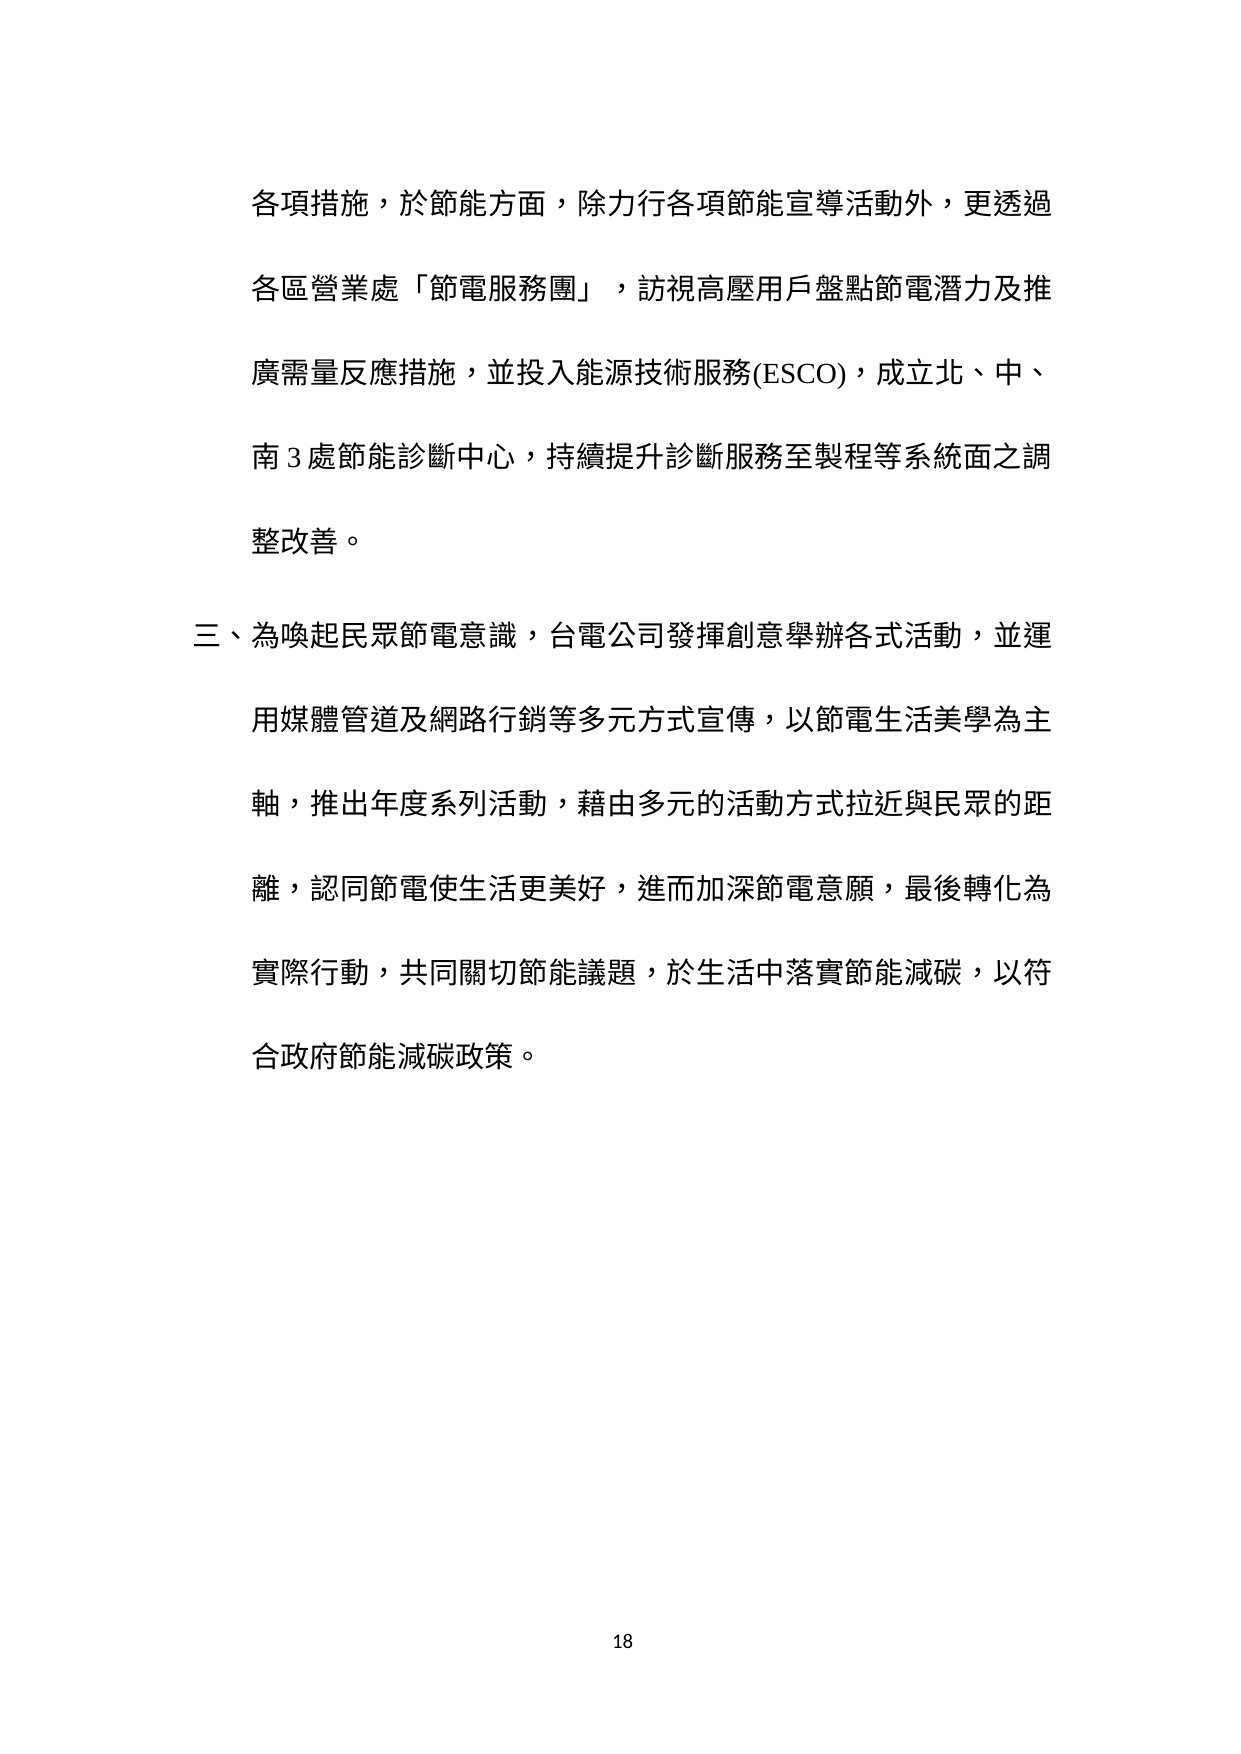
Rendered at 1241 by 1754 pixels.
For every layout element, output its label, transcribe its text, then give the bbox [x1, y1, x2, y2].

list 為喚起民眾節電意識，台電公司發揮創意舉辦各式活動，並運用媒體管道及網路行銷等多元方式宣傳，以節電生活美學為主軸，推出年度系列活動，藉由多元的活動方式拉近與民眾的距離，認同節電使生活更美好，進而加深節電意願，最後轉化為實際行動，共同關切節能議題，於生活中落實節能減碳，以符合政府節能減碳政策。 [192, 591, 1053, 1097]
list 各項措施，於節能方面，除力行各項節能宣導活動外，更透過各區營業處「節電服務團」，訪視高壓用戶盤點節電潛力及推廣需量反應措施，並投入能源技術服務(ESCO)，成立北、中、南3處節能診斷中心，持續提升診斷服務至製程等系統面之調整改善。 [192, 160, 1053, 582]
